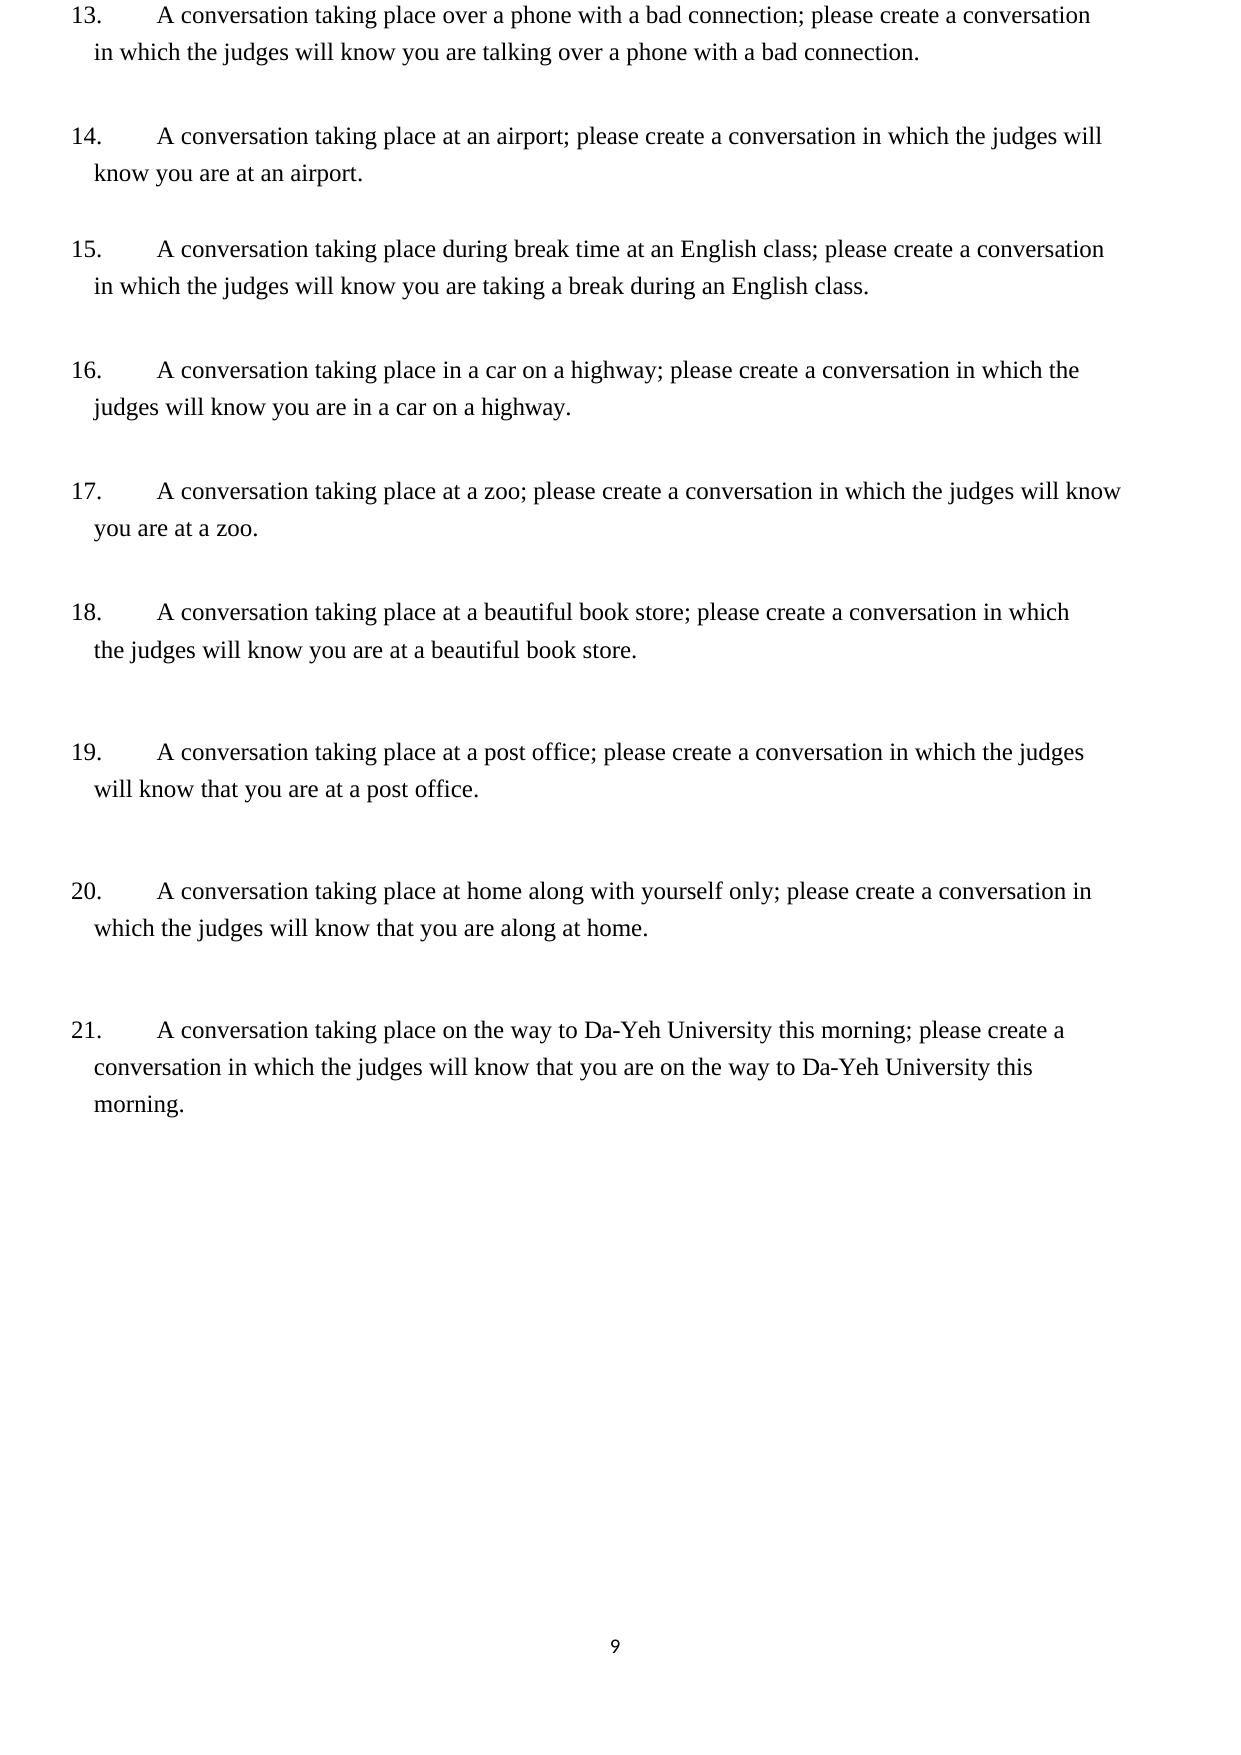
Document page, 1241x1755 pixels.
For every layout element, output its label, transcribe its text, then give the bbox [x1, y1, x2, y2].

list A conversation taking place at a post office; please create a conversation in which the judges will know that you are at a post office. [71, 737, 1101, 803]
list A conversation taking place at home along with yourself only; please create a conversation in which the judges will know that you are along at home. [71, 876, 1101, 942]
list A conversation taking place at a beautiful book store; please create a conversation in which the judges will know you are at a beautiful book store. [71, 597, 1101, 663]
list A conversation taking place in a car on a highway; please create a conversation in which the judges will know you are in a car on a highway. [71, 355, 1123, 421]
list A conversation taking place at an airport; please create a conversation in which the judges will know you are at an airport. [71, 121, 1153, 187]
list A conversation taking place at a zoo; please create a conversation in which the judges will know you are at a zoo. [71, 476, 1138, 542]
list A conversation taking place during break time at an English class; please create a conversation in which the judges will know you are taking a break during an English class. [71, 234, 1119, 300]
list A conversation taking place over a phone with a bad connection; please create a conversation in which the judges will know you are talking over a phone with a bad connection. [71, 0, 1106, 66]
list A conversation taking place on the way to Da-Yeh University this morning; please create a conversation in which the judges will know that you are on the way to Da-Yeh University this morning. [71, 1015, 1101, 1118]
